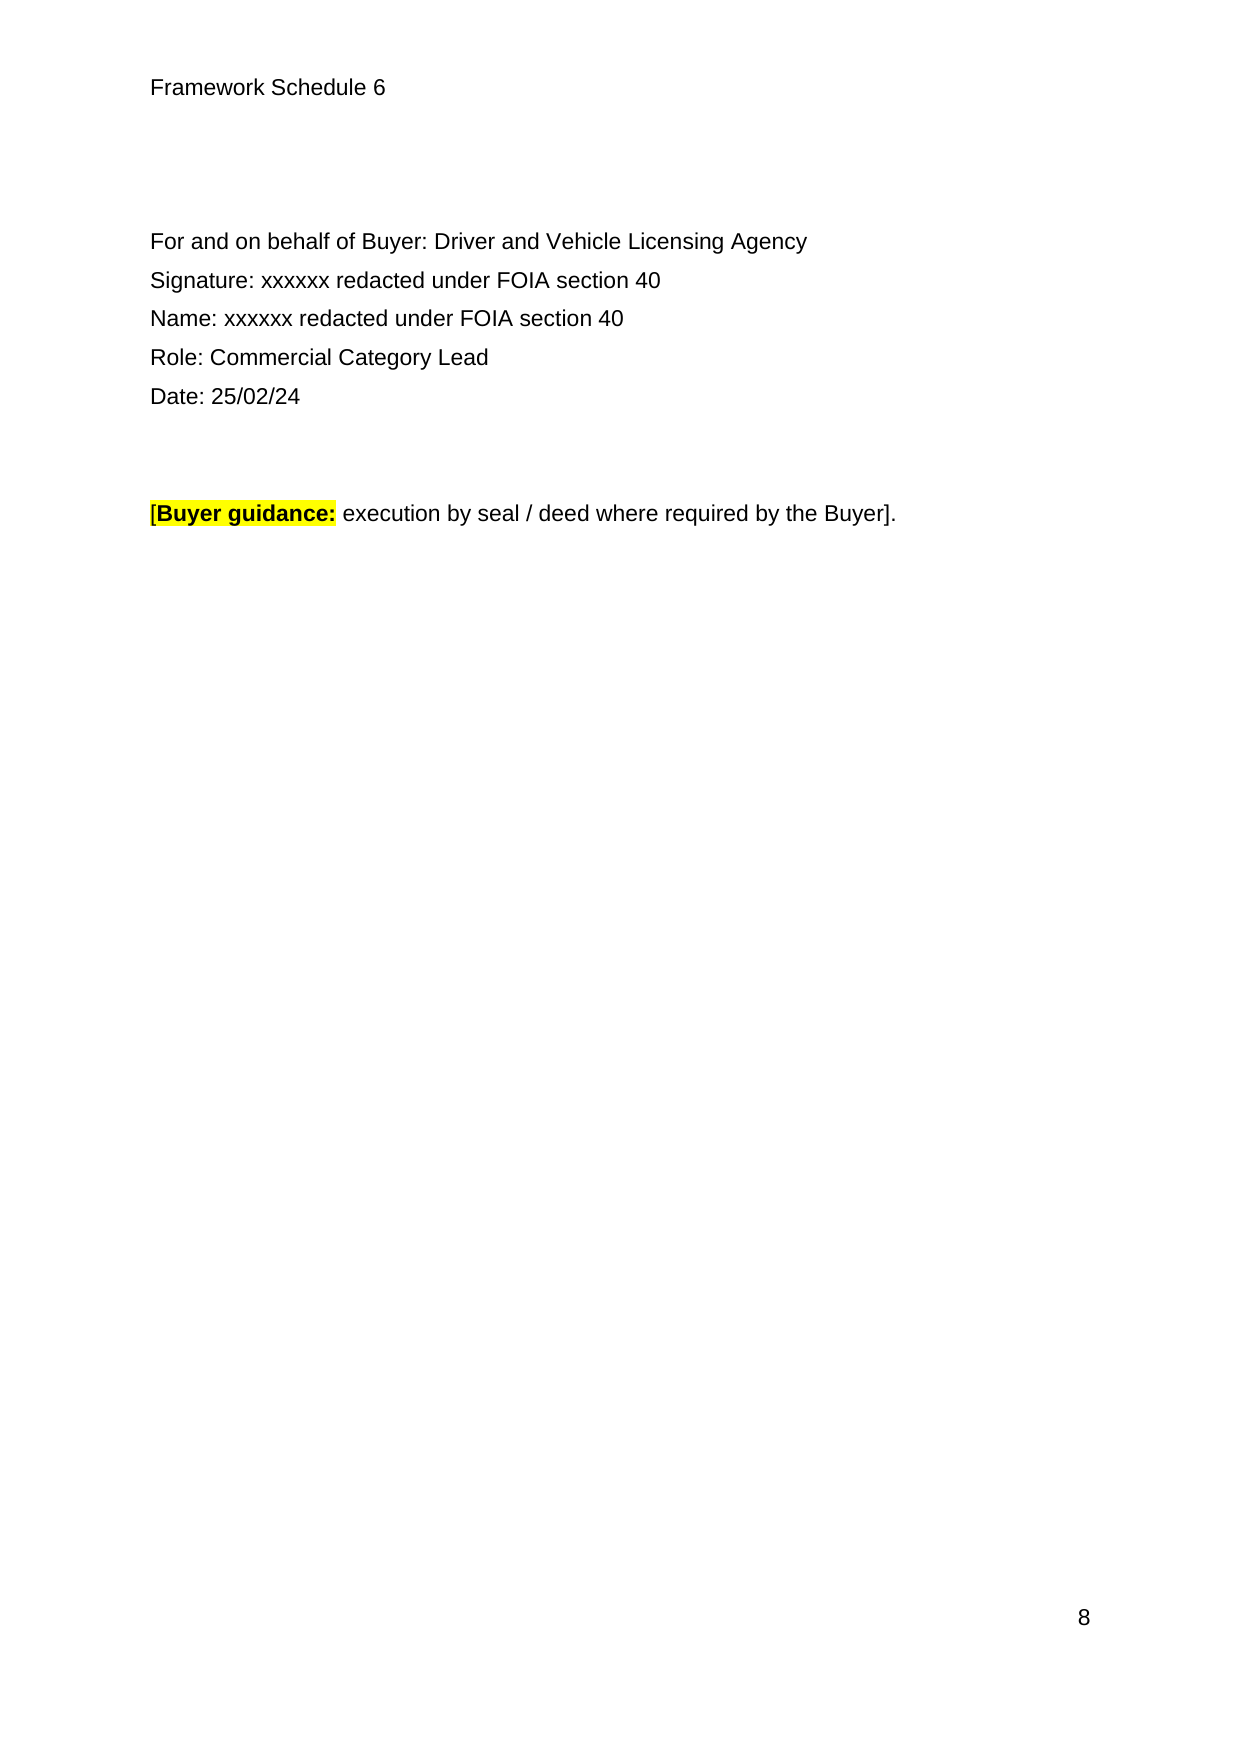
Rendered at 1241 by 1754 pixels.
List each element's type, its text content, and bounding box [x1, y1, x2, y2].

text Date: 25/02/24 [150, 383, 1090, 409]
text [Buyer guidance: execution by seal / deed where required by the Buyer]. [150, 500, 1090, 526]
text Signature: xxxxxx redacted under FOIA section 40 [150, 267, 1090, 293]
text Role: Commercial Category Lead [150, 344, 1090, 371]
text For and on behalf of Buyer: Driver and Vehicle Licensing Agency [150, 228, 1090, 254]
text Name: xxxxxx redacted under FOIA section 40 [150, 305, 1090, 332]
